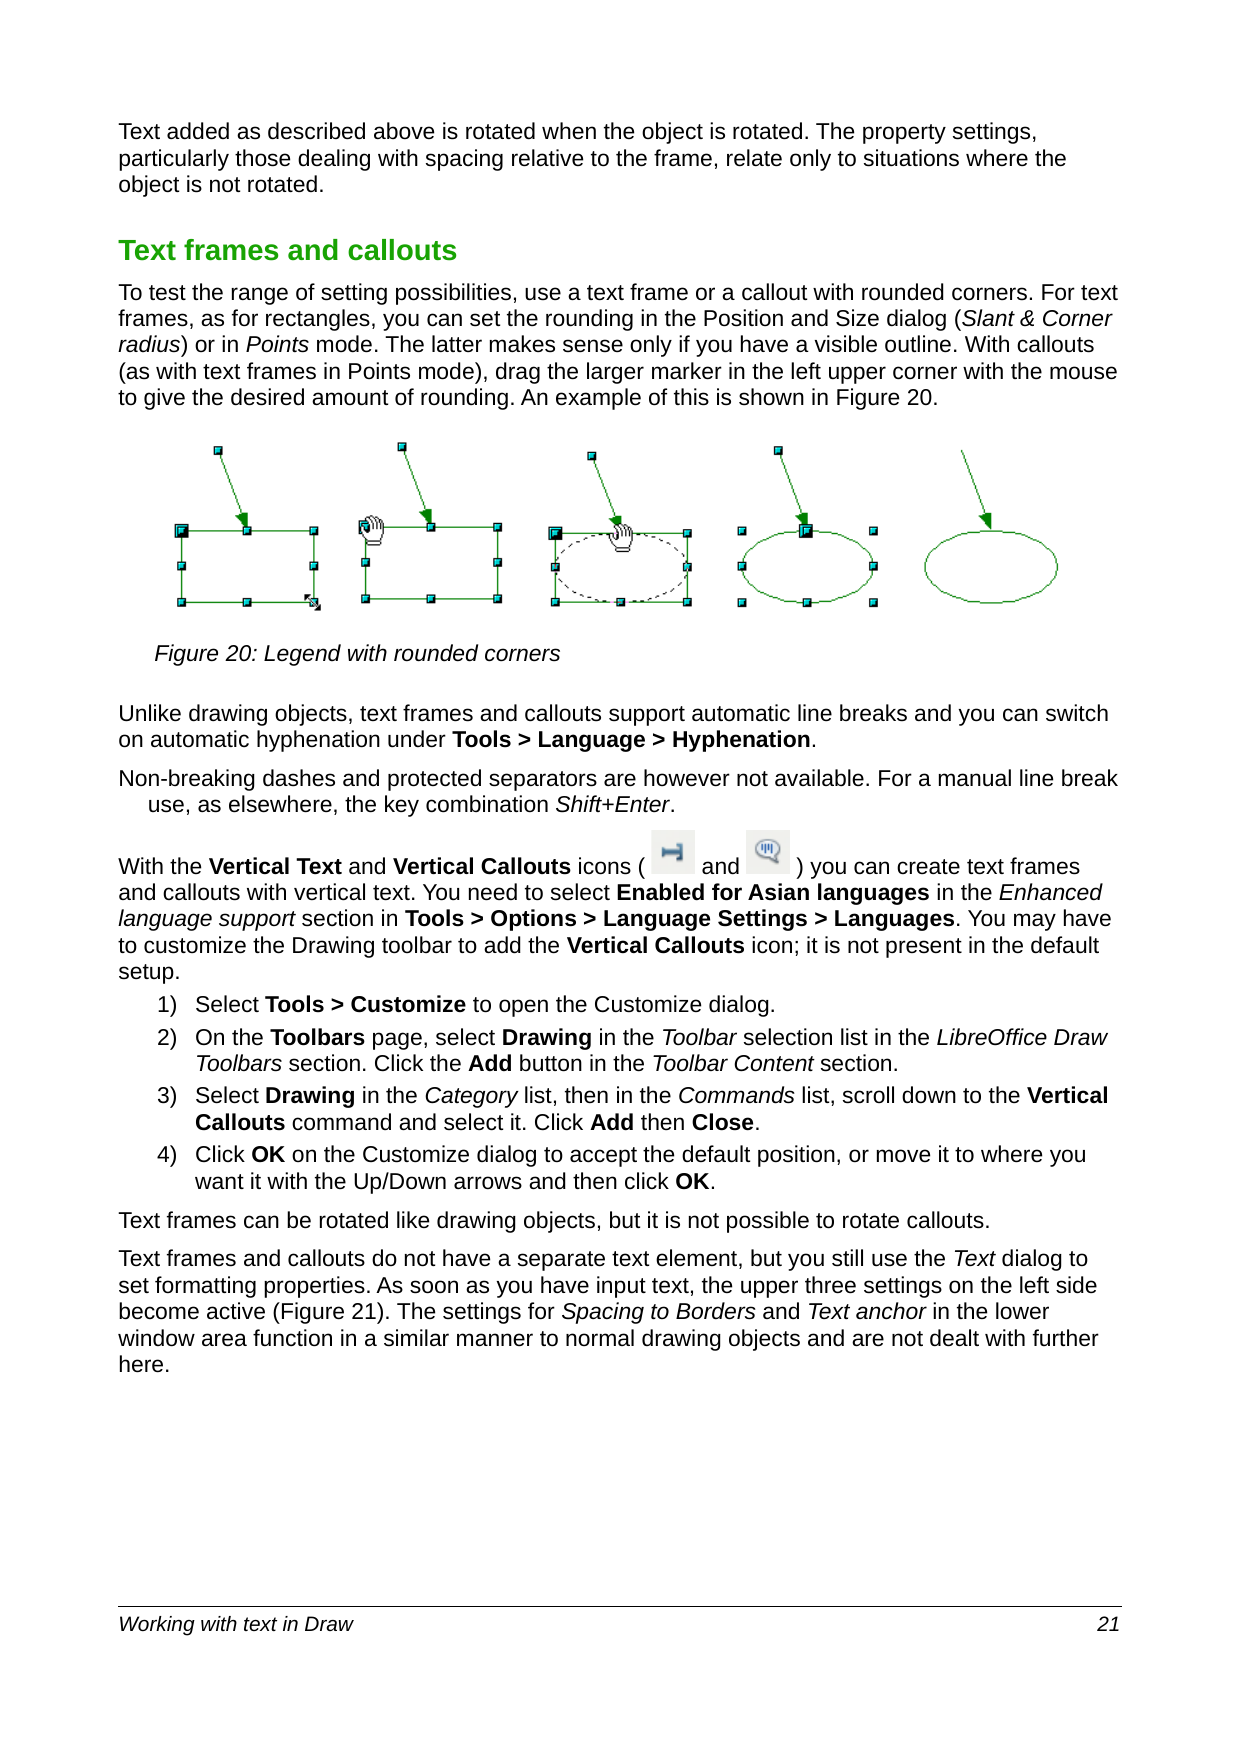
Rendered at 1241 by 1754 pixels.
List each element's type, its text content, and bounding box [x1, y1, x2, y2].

text Figure 20: Legend with rounded corners [154, 640, 1086, 666]
table_header [154, 435, 338, 640]
text Text added as described above is rotated when the object is rotated. The property settings, particularly those dealing with spacing relative to the frame, relate only to situations where the object is not rotated. [118, 118, 1122, 197]
text Unlike drawing objects, text frames and callouts support automatic line breaks and you can switch on automatic hyphenation under Tools > Language > Hyphenation. [118, 700, 1122, 753]
list Select Tools > Customize to open the Customize dialog. [177, 991, 1122, 1017]
picture [902, 435, 1077, 620]
text To test the range of setting possibilities, use a text frame or a callout with rounded corners. For text frames, as for rectangles, you can set the rounding in the Position and Size dialog (Slant & Corner radius) or in Points mode. The latter makes sense only if you have a visible outline. With callouts (as with text frames in Points mode), drag the larger marker in the left upper corner with the mouse to give the desired amount of rounding. An example of this is shown in Figure 20. [118, 279, 1122, 410]
table_header [338, 435, 524, 640]
picture [651, 830, 695, 874]
list Click OK on the Customize dialog to accept the default position, or move it to where you want it with the Up/Down arrows and then click OK. [177, 1141, 1122, 1194]
picture [166, 435, 331, 627]
picture [724, 435, 891, 621]
list Non-breaking dashes and protected separators are however not available. For a manual line break use, as elsewhere, the key combination Shift+Enter. [118, 765, 1122, 818]
text Text frames and callouts do not have a separate text element, but you still use the Text dialog to set formatting properties. As soon as you have input text, the upper three settings on the left side become active (Figure 21). The settings for Spacing to Borders and Text anchor in the lower window area function in a similar manner to normal drawing objects and are not dealt with further here. [118, 1245, 1122, 1377]
list On the Toolbars page, select Drawing in the Toolbar selection list in the LibreOffice Draw Toolbars section. Click the Add button in the Toolbar Content section. [177, 1023, 1122, 1076]
picture [746, 830, 790, 874]
table_header [712, 435, 890, 640]
table_header [524, 435, 712, 640]
list Select Drawing in the Category list, then in the Commands list, scroll down to the Vertical Callouts command and select it. Click Add then Close. [177, 1082, 1122, 1135]
list With the Vertical Text and Vertical Callouts icons ( and ) you can create text frames and callouts with vertical text. You need to select Enabled for Asian languages in the Enhanced language support section in Tools > Options > Language Settings > Languages. You may have to customize the Drawing toolbar to add the Vertical Callouts icon; it is not present in the default setup. [118, 830, 1122, 984]
text Text frames can be rotated like drawing objects, but it is not possible to rotate callouts. [118, 1207, 1122, 1233]
picture [536, 435, 707, 621]
subtitle Text frames and callouts [118, 233, 1122, 266]
picture [350, 435, 516, 621]
table_header [890, 435, 1086, 640]
